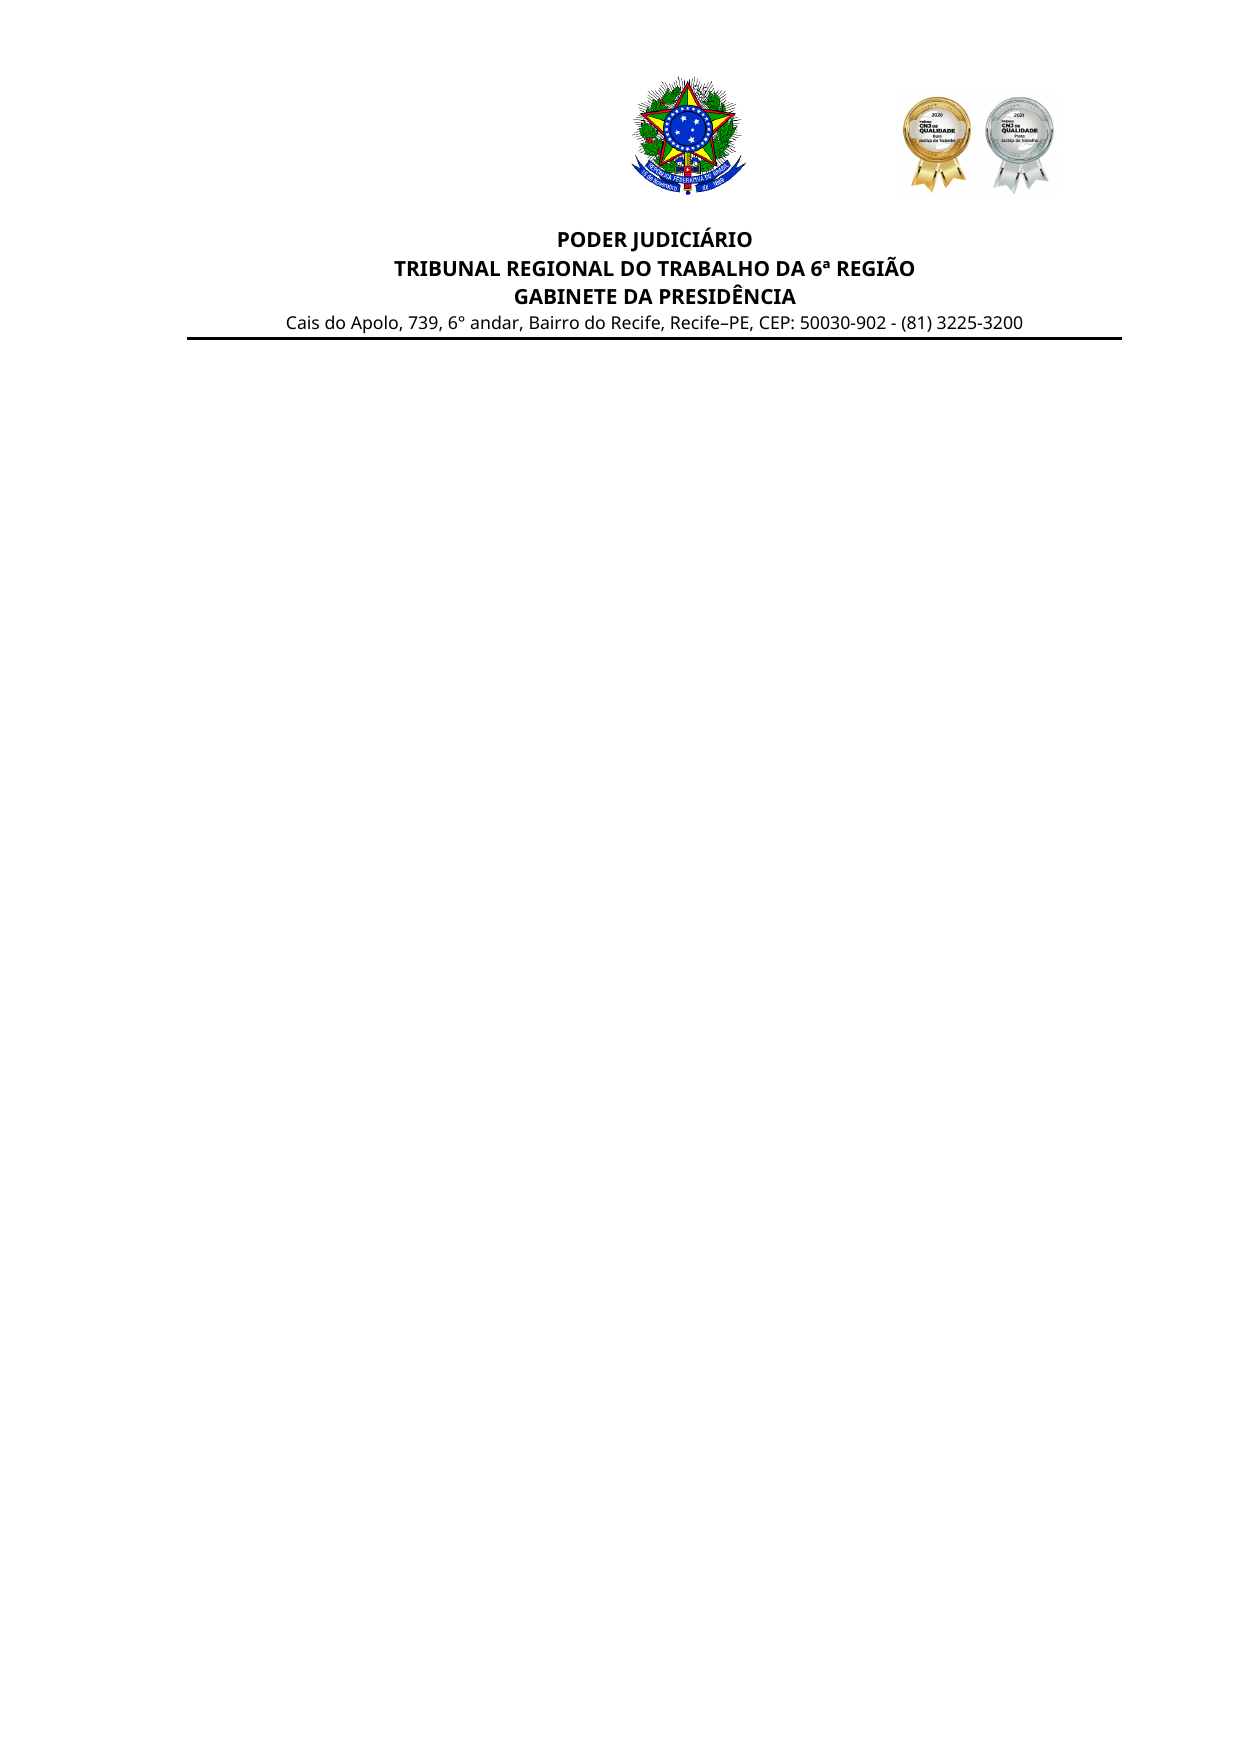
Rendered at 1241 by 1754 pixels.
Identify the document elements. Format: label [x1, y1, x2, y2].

picture [625, 73, 749, 197]
picture [895, 91, 1059, 197]
